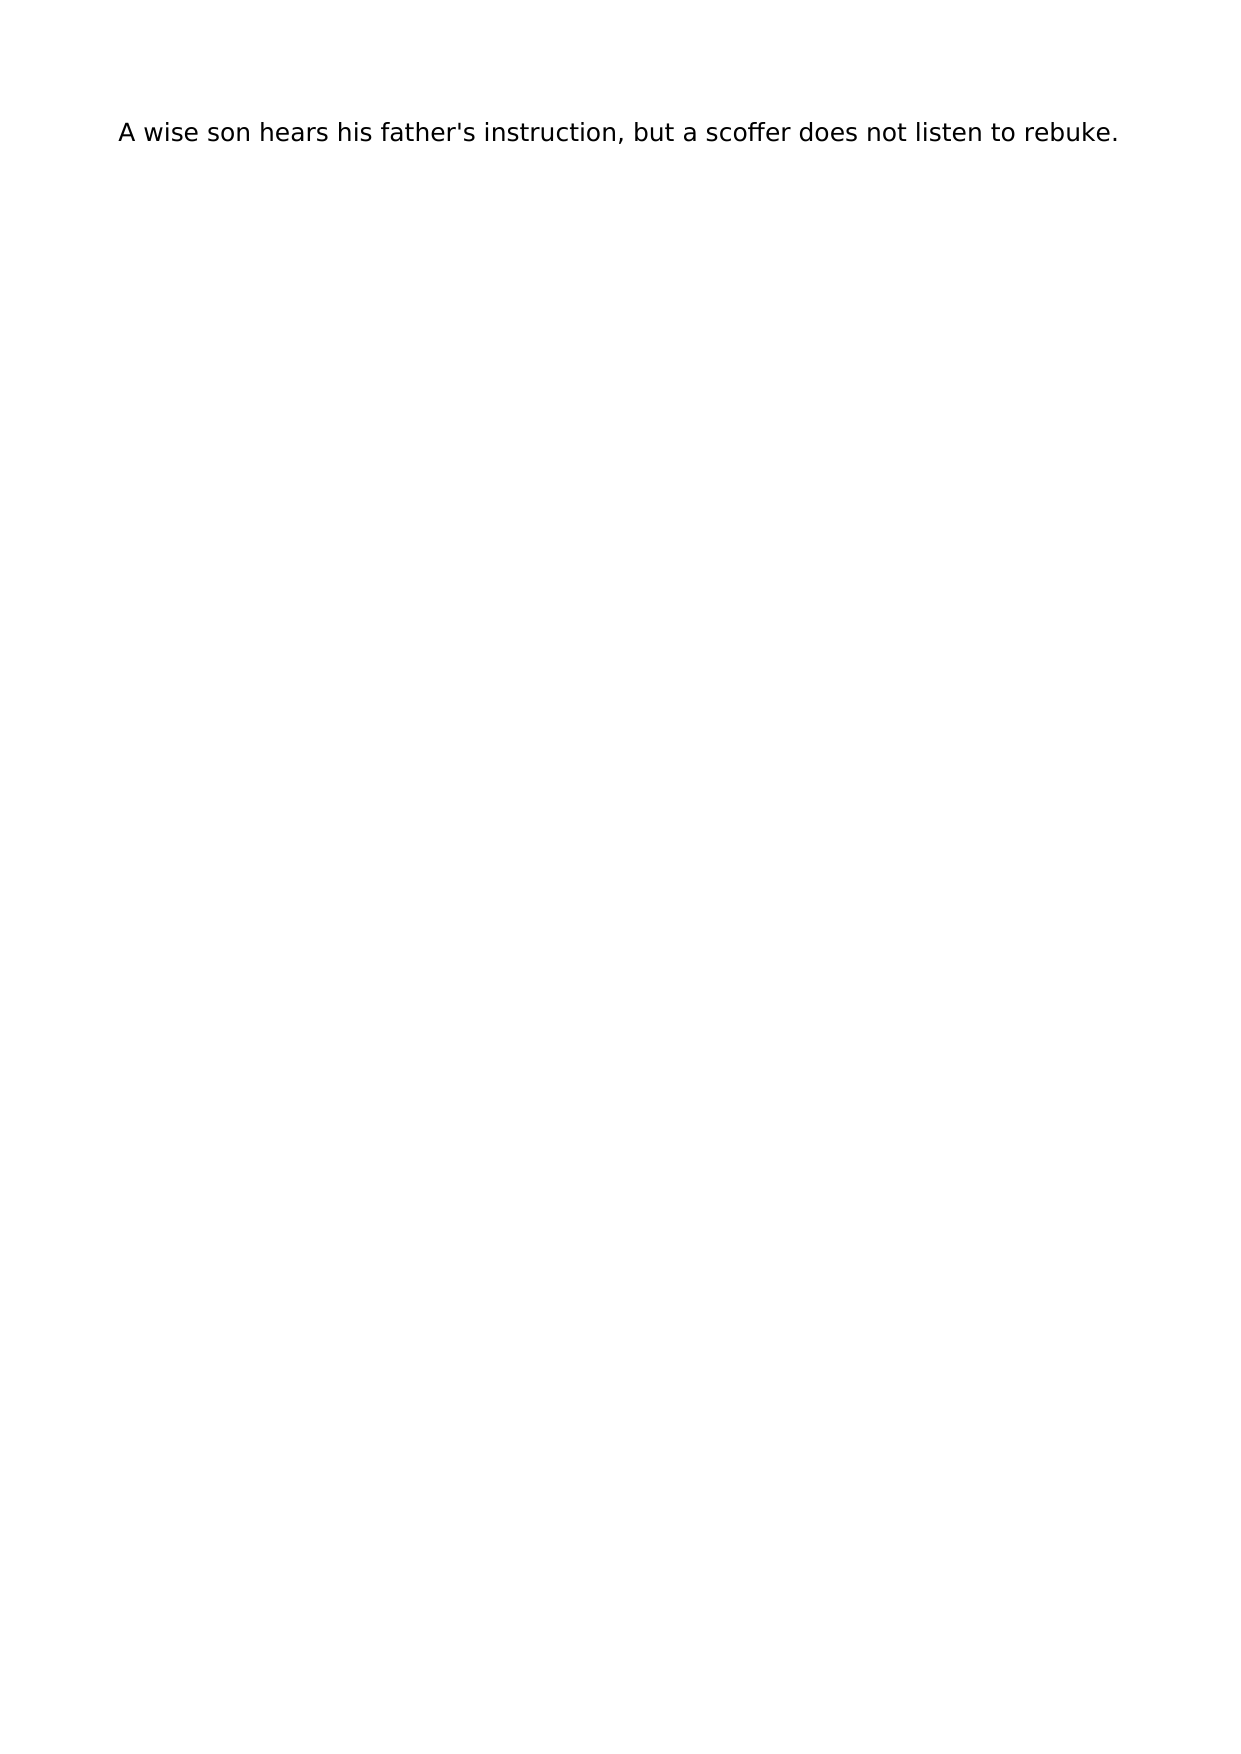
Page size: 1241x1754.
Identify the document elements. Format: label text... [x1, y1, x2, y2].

text A wise son hears his father's instruction, but a scoffer does not listen to rebuke. [118, 118, 1122, 147]
